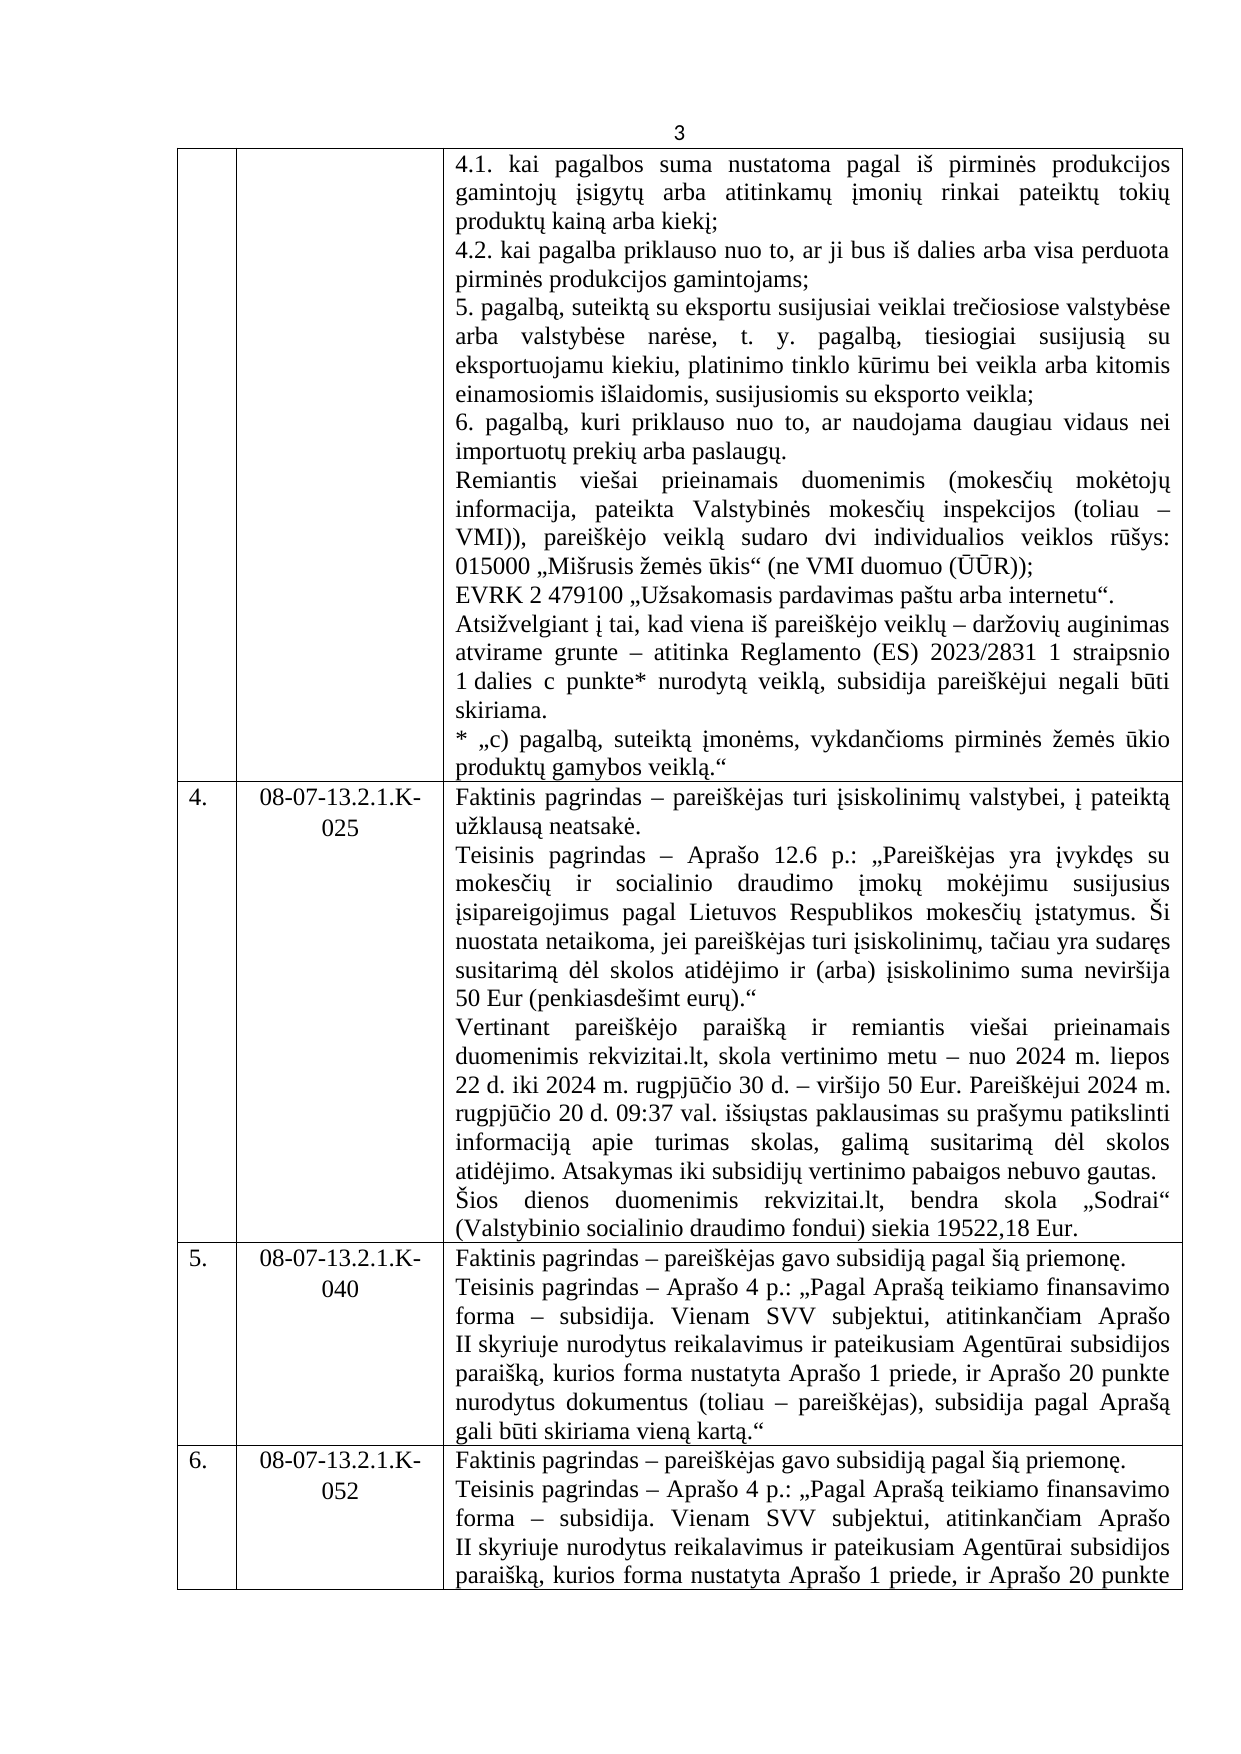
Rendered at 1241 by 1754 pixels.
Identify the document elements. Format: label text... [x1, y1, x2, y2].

table_cell Faktinis pagrindas – pareiškėjas gavo subsidiją pagal šią priemonę. Teisinis pagrindas – Aprašo 4 p.: „Pagal Aprašą teikiamo finansavimo forma – subsidija. Vienam SVV subjektui, atitinkančiam Aprašo II skyriuje nurodytus reikalavimus ir pateikusiam Agentūrai subsidijos paraišką, kurios forma nustatyta Aprašo 1 priede, ir Aprašo 20 punkte nurodytus dokumentus (toliau – pareiškėjas), subsidija pagal Aprašą gali būti skiriama vieną kartą.“ [444, 1243, 1182, 1444]
table_cell [178, 149, 236, 781]
table_cell Faktinis pagrindas – pareiškėjas turi įsiskolinimų valstybei, į pateiktą užklausą neatsakė. Teisinis pagrindas – Aprašo 12.6 p.: „Pareiškėjas yra įvykdęs su mokesčių ir socialinio draudimo įmokų mokėjimu susijusius įsipareigojimus pagal Lietuvos Respublikos mokesčių įstatymus. Ši nuostata netaikoma, jei pareiškėjas turi įsiskolinimų, tačiau yra sudaręs susitarimą dėl skolos atidėjimo ir (arba) įsiskolinimo suma neviršija 50 Eur (penkiasdešimt eurų).“ Vertinant pareiškėjo paraišką ir remiantis viešai prieinamais duomenimis rekvizitai.lt, skola vertinimo metu – nuo 2024 m. liepos 22 d. iki 2024 m. rugpjūčio 30 d. – viršijo 50 Eur. Pareiškėjui 2024 m. rugpjūčio 20 d. 09:37 val. išsiųstas paklausimas su prašymu patikslinti informaciją apie turimas skolas, galimą susitarimą dėl skolos atidėjimo. Atsakymas iki subsidijų vertinimo pabaigos nebuvo gautas. Šios dienos duomenimis rekvizitai.lt, bendra skola „Sodrai“ (Valstybinio socialinio draudimo fondui) siekia 19522,18 Eur. [444, 782, 1182, 1242]
table_cell 4. [178, 782, 236, 1242]
table_cell [237, 149, 443, 781]
table_cell 08-07-13.2.1.K-040 [237, 1243, 443, 1444]
table_cell 08-07-13.2.1.K-052 [237, 1446, 443, 1589]
table_cell Faktinis pagrindas – pareiškėjas gavo subsidiją pagal šią priemonę. Teisinis pagrindas – Aprašo 4 p.: „Pagal Aprašą teikiamo finansavimo forma – subsidija. Vienam SVV subjektui, atitinkančiam Aprašo II skyriuje nurodytus reikalavimus ir pateikusiam Agentūrai subsidijos paraišką, kurios forma nustatyta Aprašo 1 priede, ir Aprašo 20 punkte [444, 1446, 1182, 1589]
table_cell 6. [178, 1446, 236, 1589]
table_cell 5. [178, 1243, 236, 1444]
table_cell 08-07-13.2.1.K-025 [237, 782, 443, 1242]
table_cell 4.1. kai pagalbos suma nustatoma pagal iš pirminės produkcijos gamintojų įsigytų arba atitinkamų įmonių rinkai pateiktų tokių produktų kainą arba kiekį; 4.2. kai pagalba priklauso nuo to, ar ji bus iš dalies arba visa perduota pirminės produkcijos gamintojams; 5. pagalbą, suteiktą su eksportu susijusiai veiklai trečiosiose valstybėse arba valstybėse narėse, t. y. pagalbą, tiesiogiai susijusią su eksportuojamu kiekiu, platinimo tinklo kūrimu bei veikla arba kitomis einamosiomis išlaidomis, susijusiomis su eksporto veikla; 6. pagalbą, kuri priklauso nuo to, ar naudojama daugiau vidaus nei importuotų prekių arba paslaugų. Remiantis viešai prieinamais duomenimis (mokesčių mokėtojų informacija, pateikta Valstybinės mokesčių inspekcijos (toliau – VMI)), pareiškėjo veiklą sudaro dvi individualios veiklos rūšys: 015000 „Mišrusis žemės ūkis“ (ne VMI duomuo (ŪŪR)); EVRK 2 479100 „Užsakomasis pardavimas paštu arba internetu“. Atsižvelgiant į tai, kad viena iš pareiškėjo veiklų – daržovių auginimas atvirame grunte – atitinka Reglamento (ES) 2023/2831 1 straipsnio 1 dalies c punkte* nurodytą veiklą, subsidija pareiškėjui negali būti skiriama. * „c) pagalbą, suteiktą įmonėms, vykdančioms pirminės žemės ūkio produktų gamybos veiklą.“ [444, 149, 1182, 781]
